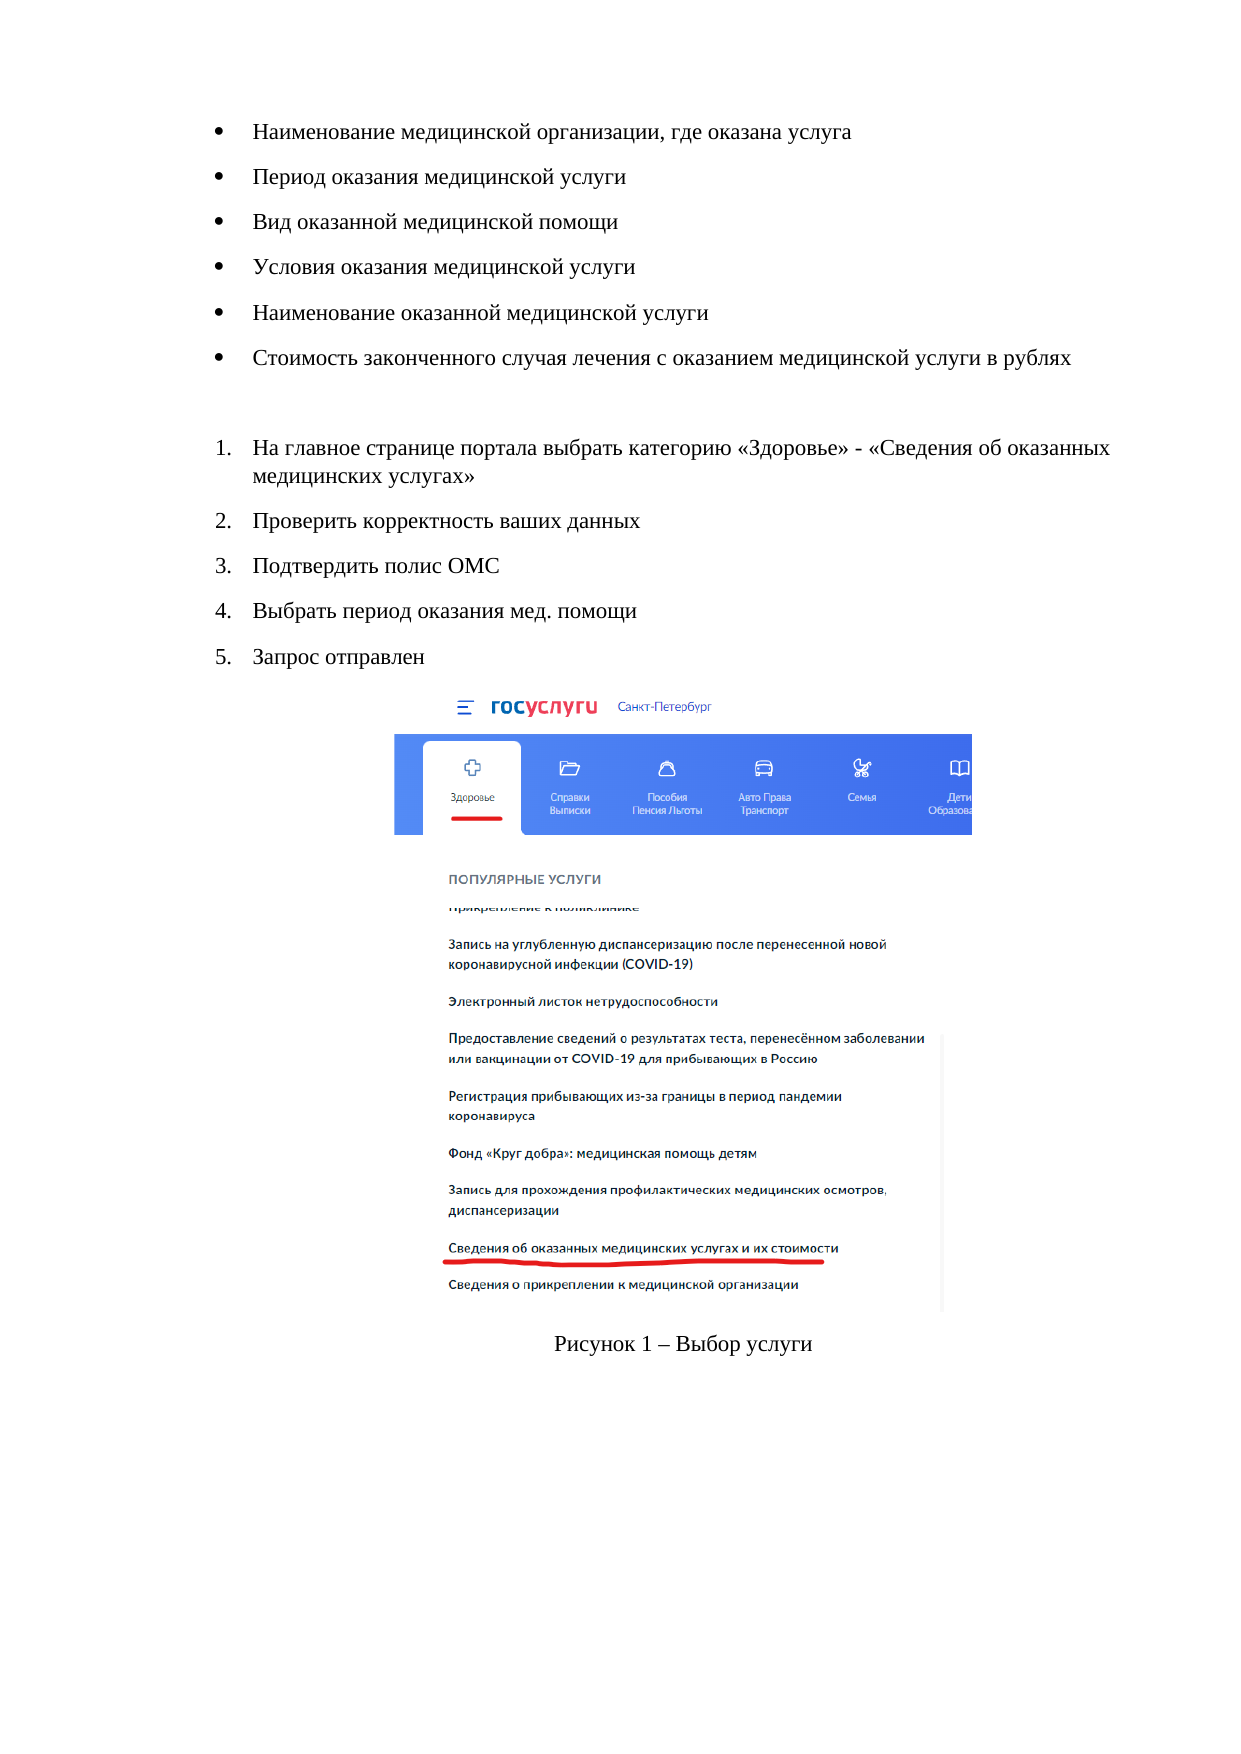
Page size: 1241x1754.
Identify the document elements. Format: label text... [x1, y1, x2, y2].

list Вид оказанной медицинской помощи [215, 208, 1152, 235]
list Период оказания медицинской услуги [215, 163, 1152, 189]
list Проверить корректность ваших данных [215, 507, 1152, 534]
list Наименование медицинской организации, где оказана услуга [215, 118, 1152, 144]
list Наименование оказанной медицинской услуги [215, 298, 1152, 325]
picture [394, 687, 972, 1312]
list На главное странице портала выбрать категорию «Здоровье» - «Сведения об оказанных медицинских услугах» [215, 434, 1152, 489]
list Выбрать период оказания мед. помощи [215, 598, 1152, 624]
list Условия оказания медицинской услуги [215, 253, 1152, 280]
text Рисунок 1 – Выбор услуги [215, 1330, 1152, 1356]
list Подтвердить полис ОМС [215, 552, 1152, 579]
list Запрос отправлен [215, 643, 1152, 669]
list Стоимость законченного случая лечения с оказанием медицинской услуги в рублях [215, 344, 1152, 370]
